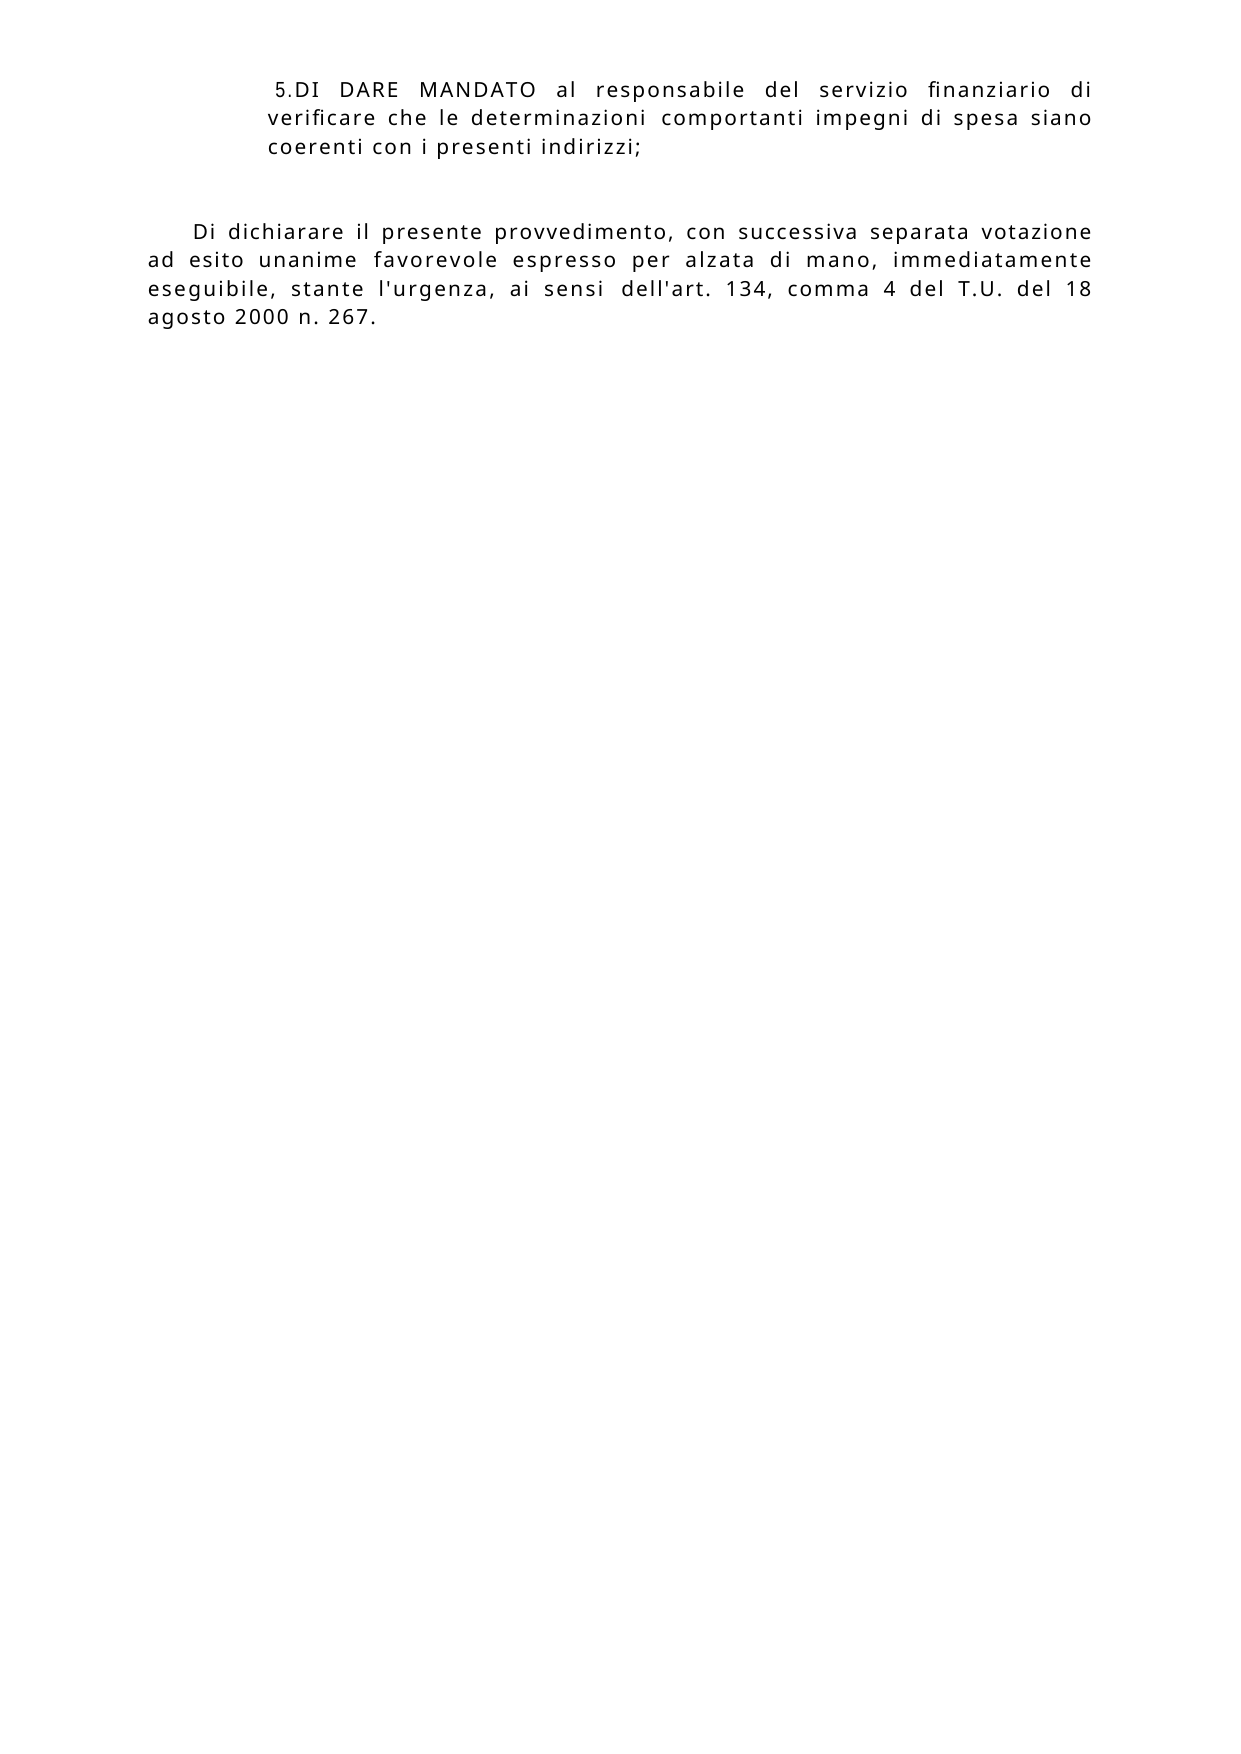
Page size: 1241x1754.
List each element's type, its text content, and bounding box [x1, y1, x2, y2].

text Di dichiarare il presente provvedimento, con successiva separata votazione ad esito unanime favorevole espresso per alzata di mano, immediatamente eseguibile, stante l'urgenza, ai sensi dell'art. 134, comma 4 del T.U. del 18 agosto 2000 n. 267. [148, 217, 1092, 331]
list DI DARE MANDATO al responsabile del servizio finanziario di verificare che le determinazioni comportanti impegni di spesa siano coerenti con i presenti indirizzi; [193, 75, 1092, 160]
